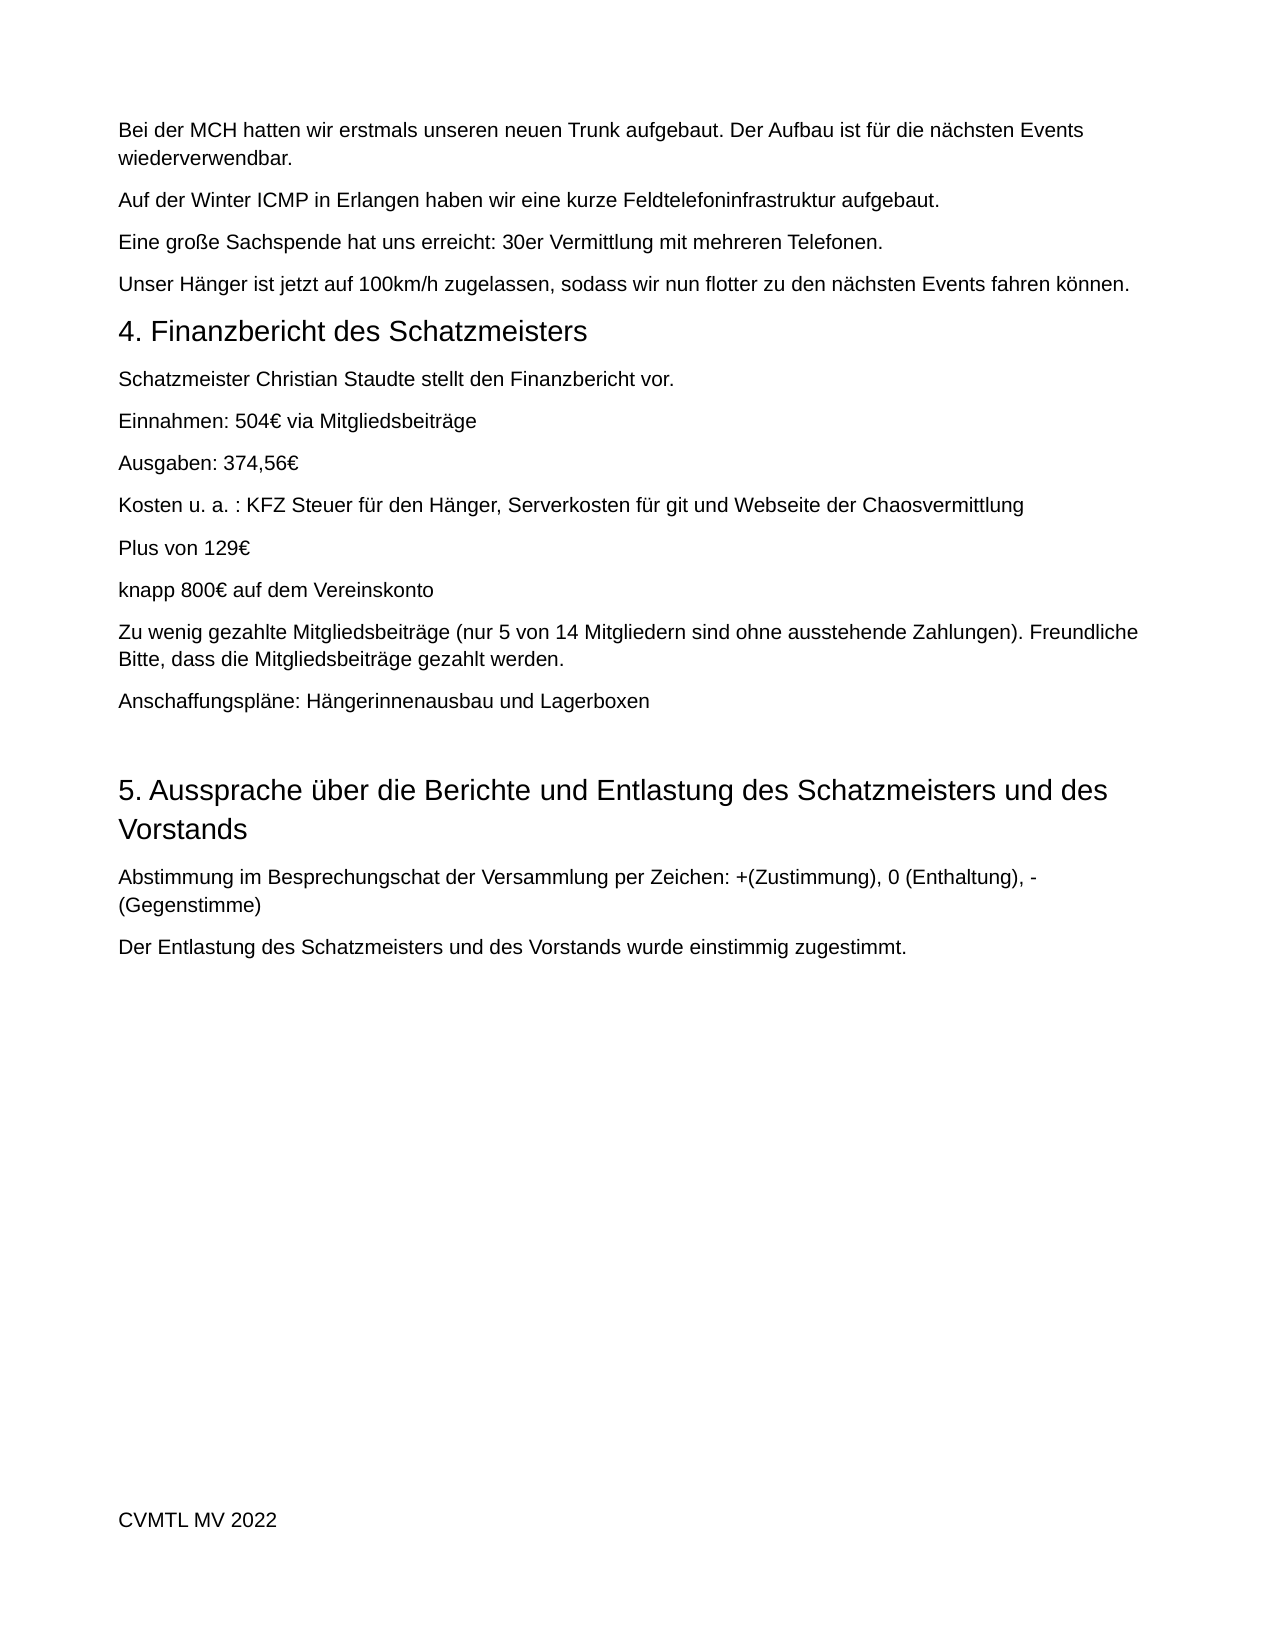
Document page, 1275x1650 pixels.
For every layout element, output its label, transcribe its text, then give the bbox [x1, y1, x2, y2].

text Bei der MCH hatten wir erstmals unseren neuen Trunk aufgebaut. Der Aufbau ist für die nächsten Events wiederverwendbar. [118, 118, 1157, 169]
text Plus von 129€ [118, 535, 1157, 559]
text 5. Aussprache über die Berichte und Entlastung des Schatzmeisters und des Vorstands [118, 773, 1157, 845]
text Ausgaben: 374,56€ [118, 451, 1157, 475]
text Eine große Sachspende hat uns erreicht: 30er Vermittlung mit mehreren Telefonen. [118, 230, 1157, 254]
text Schatzmeister Christian Staudte stellt den Finanzbericht vor. [118, 367, 1157, 391]
text Zu wenig gezahlte Mitgliedsbeiträge (nur 5 von 14 Mitgliedern sind ohne ausstehende Zahlungen). Freundliche Bitte, dass die Mitgliedsbeiträge gezahlt werden. [118, 619, 1157, 671]
text 4. Finanzbericht des Schatzmeisters [118, 314, 1157, 347]
text Abstimmung im Besprechungschat der Versammlung per Zeichen: +(Zustimmung), 0 (Enthaltung), - (Gegenstimme) [118, 865, 1157, 916]
text Der Entlastung des Schatzmeisters und des Vorstands wurde einstimmig zugestimmt. [118, 934, 1157, 958]
text knapp 800€ auf dem Vereinskonto [118, 577, 1157, 601]
text Anschaffungspläne: Hängerinnenausbau und Lagerboxen [118, 689, 1157, 713]
text Kosten u. a. : KFZ Steuer für den Hänger, Serverkosten für git und Webseite der Chaosvermittlung [118, 493, 1157, 517]
text Auf der Winter ICMP in Erlangen haben wir eine kurze Feldtelefoninfrastruktur aufgebaut. [118, 188, 1157, 212]
text Einnahmen: 504€ via Mitgliedsbeiträge [118, 409, 1157, 433]
text Unser Hänger ist jetzt auf 100km/h zugelassen, sodass wir nun flotter zu den nächsten Events fahren können. [118, 272, 1157, 296]
